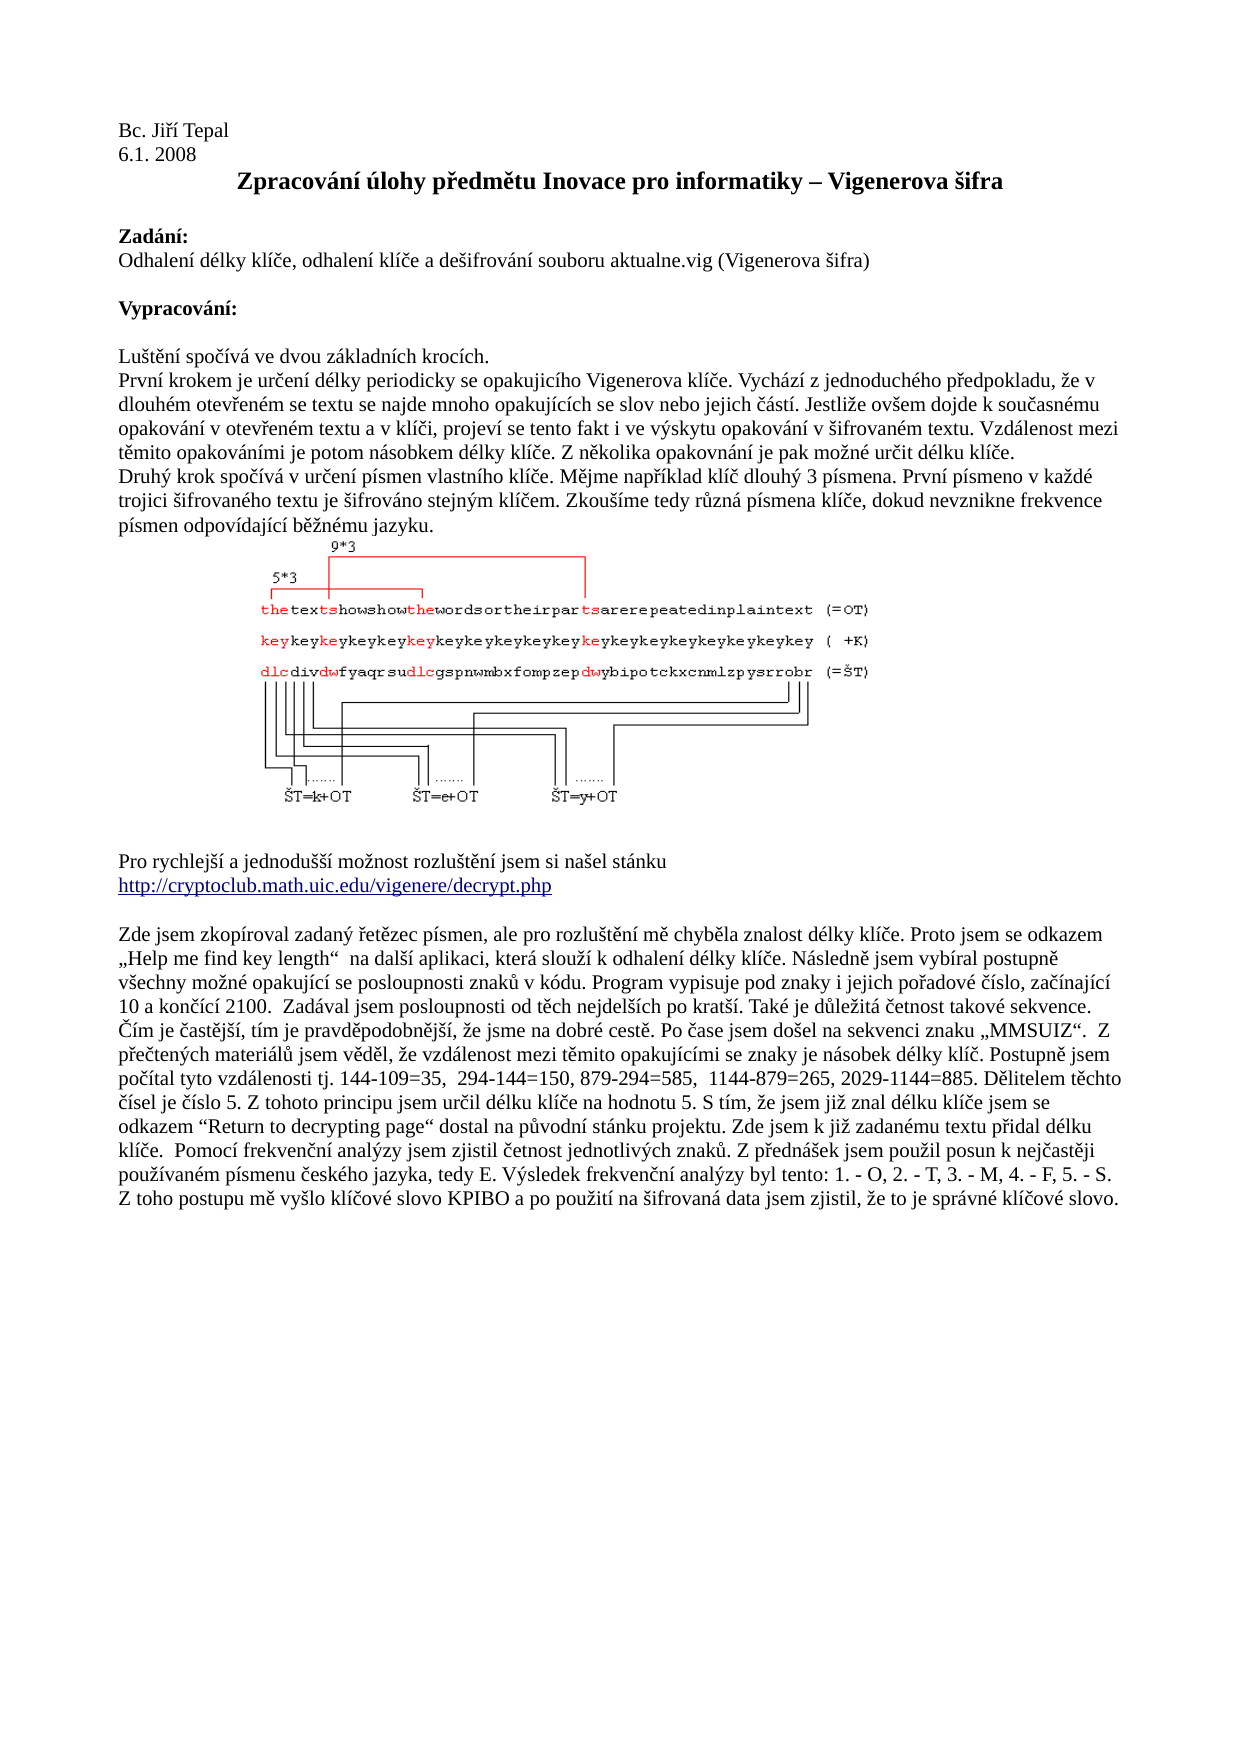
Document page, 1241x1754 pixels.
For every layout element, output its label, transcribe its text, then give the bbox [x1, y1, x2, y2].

text Z toho postupu mě vyšlo klíčové slovo KPIBO a po použití na šifrovaná data jsem zjistil, že to je správné klíčové slovo. [118, 1186, 1122, 1210]
text První krokem je určení délky periodicky se opakujicího Vigenerova klíče. Vychází z jednoduchého předpokladu, že v dlouhém otevřeném se textu se najde mnoho opakujících se slov nebo jejich částí. Jestliže ovšem dojde k současnému opakování v otevřeném textu a v klíči, projeví se tento fakt i ve výskytu opakování v šifrovaném textu. Vzdálenost mezi těmito opakováními je potom násobkem délky klíče. Z několika opakovnání je pak možné určit délku klíče. [118, 368, 1122, 464]
text Zpracování úlohy předmětu Inovace pro informatiky – Vigenerova šifra [118, 166, 1122, 195]
text Vypracování: [118, 296, 1122, 320]
text 6.1. 2008 [118, 142, 1122, 166]
text Odhalení délky klíče, odhalení klíče a dešifrování souboru aktualne.vig (Vigenerova šifra) [118, 248, 1122, 272]
picture [259, 536, 981, 807]
text Zde jsem zkopíroval zadaný řetězec písmen, ale pro rozluštění mě chyběla znalost délky klíče. Proto jsem se odkazem „Help me find key length“ na další aplikaci, která slouží k odhalení délky klíče. Následně jsem vybíral postupně všechny možné opakující se posloupnosti znaků v kódu. Program vypisuje pod znaky i jejich pořadové číslo, začínající 10 a končící 2100. Zadával jsem posloupnosti od těch nejdelších po kratší. Také je důležitá četnost takové sekvence. Čím je častější, tím je pravděpodobnější, že jsme na dobré cestě. Po čase jsem došel na sekvenci znaku „MMSUIZ“. Z přečtených materiálů jsem věděl, že vzdálenost mezi těmito opakujícími se znaky je násobek délky klíč. Postupně jsem počítal tyto vzdálenosti tj. 144-109=35, 294-144=150, 879-294=585, 1144-879=265, 2029-1144=885. Dělitelem těchto čísel je číslo 5. Z tohoto principu jsem určil délku klíče na hodnotu 5. S tím, že jsem již znal délku klíče jsem se odkazem “Return to decrypting page“ dostal na původní stánku projektu. Zde jsem k již zadanému textu přidal délku klíče. Pomocí frekvenční analýzy jsem zjistil četnost jednotlivých znaků. Z přednášek jsem použil posun k nejčastěji používaném písmenu českého jazyka, tedy E. Výsledek frekvenční analýzy byl tento: 1. - O, 2. - T, 3. - M, 4. - F, 5. - S. [118, 922, 1122, 1186]
text Pro rychlejší a jednodušší možnost rozluštění jsem si našel stánku [118, 849, 1122, 873]
text Bc. Jiří Tepal [118, 118, 1122, 142]
text Druhý krok spočívá v určení písmen vlastního klíče. Mějme například klíč dlouhý 3 písmena. První písmeno v každé trojici šifrovaného textu je šifrováno stejným klíčem. Zkoušíme tedy různá písmena klíče, dokud nevznikne frekvence písmen odpovídající běžnému jazyku. [118, 464, 1122, 537]
text Zadání: [118, 224, 1122, 248]
text http://cryptoclub.math.uic.edu/vigenere/decrypt.php [118, 873, 1122, 897]
text Luštění spočívá ve dvou základních krocích. [118, 344, 1122, 368]
